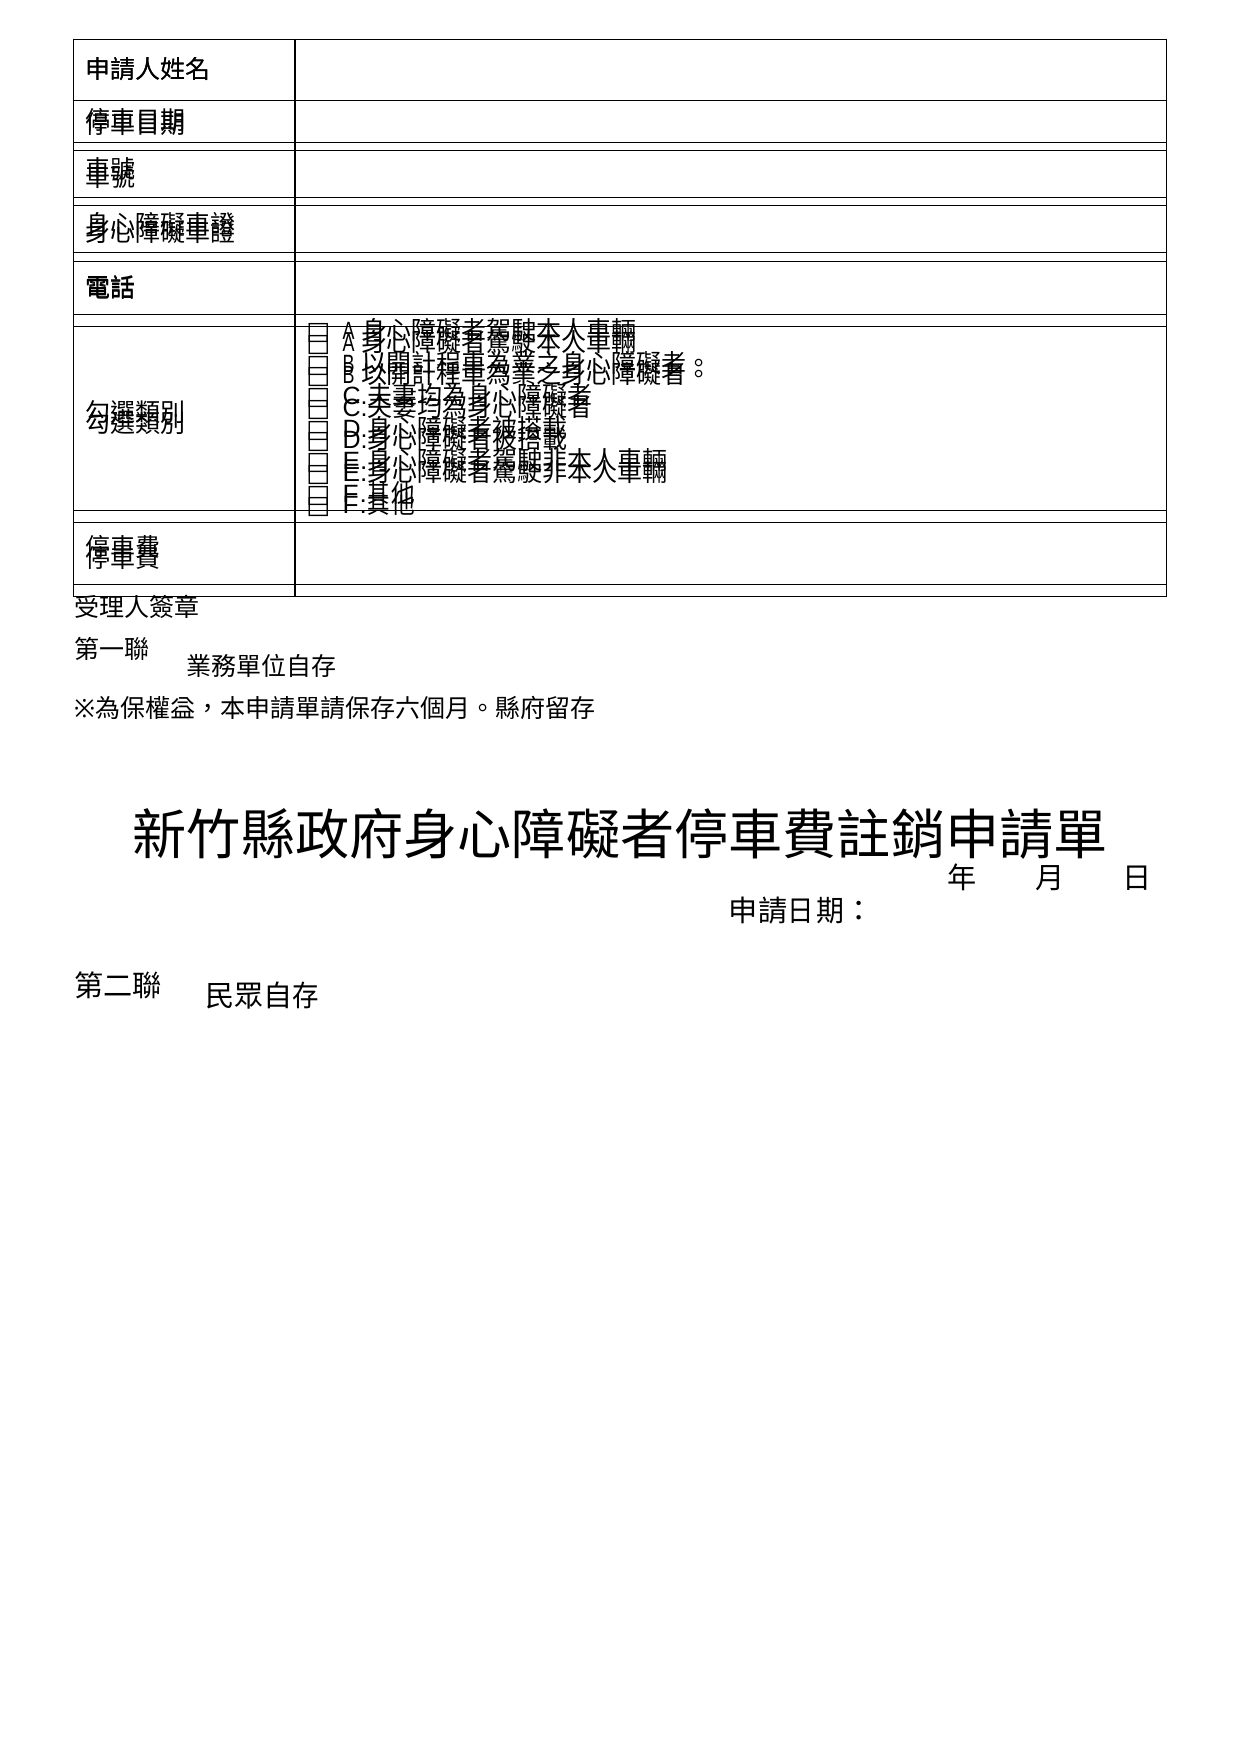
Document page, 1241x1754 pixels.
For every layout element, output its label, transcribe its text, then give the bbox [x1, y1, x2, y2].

table_cell [296, 101, 1166, 150]
table_header 申請人姓名 [74, 40, 294, 100]
text 第二聯 [74, 973, 167, 1002]
table_cell [296, 262, 1166, 314]
table_cell 停車費 [74, 585, 294, 596]
table_cell 車號 [74, 151, 294, 205]
text ※為保權益，本申請單請保存六個月。縣府留存 [74, 697, 1177, 722]
text 日 [1123, 865, 1177, 894]
text 新竹縣政府身心障礙者停車費註銷申請單 [132, 811, 1177, 865]
table_cell 勾選類別 [74, 315, 294, 510]
table_cell 身心障礙車證 [74, 206, 294, 261]
table_cell 停車費 [74, 511, 294, 584]
text 民眾自存 [205, 983, 1177, 1013]
table_cell [296, 206, 1166, 261]
table_cell 電話 [74, 262, 294, 314]
text 受理人簽章 [74, 39, 1177, 622]
text 第一聯 [74, 638, 155, 663]
table_cell [296, 585, 1166, 596]
text 業務單位自存 [186, 655, 1177, 680]
text 月 [1035, 865, 1071, 894]
table_cell □ A 身心障礙者駕駛本人車輛 □ B 以開計程車為業之身心障礙者。 □ C.夫妻均為身心障礙者 □ D.身心障礙者被搭載 □ E.身心障礙者駕駛非本人車輛 □ F.其他 [296, 315, 1166, 510]
table_cell 停車日期 [74, 101, 294, 150]
table_cell [296, 151, 1166, 205]
text 年 [948, 865, 983, 894]
table_cell [296, 511, 1166, 584]
text 申請日期： [729, 898, 881, 927]
table_header [296, 40, 1166, 100]
